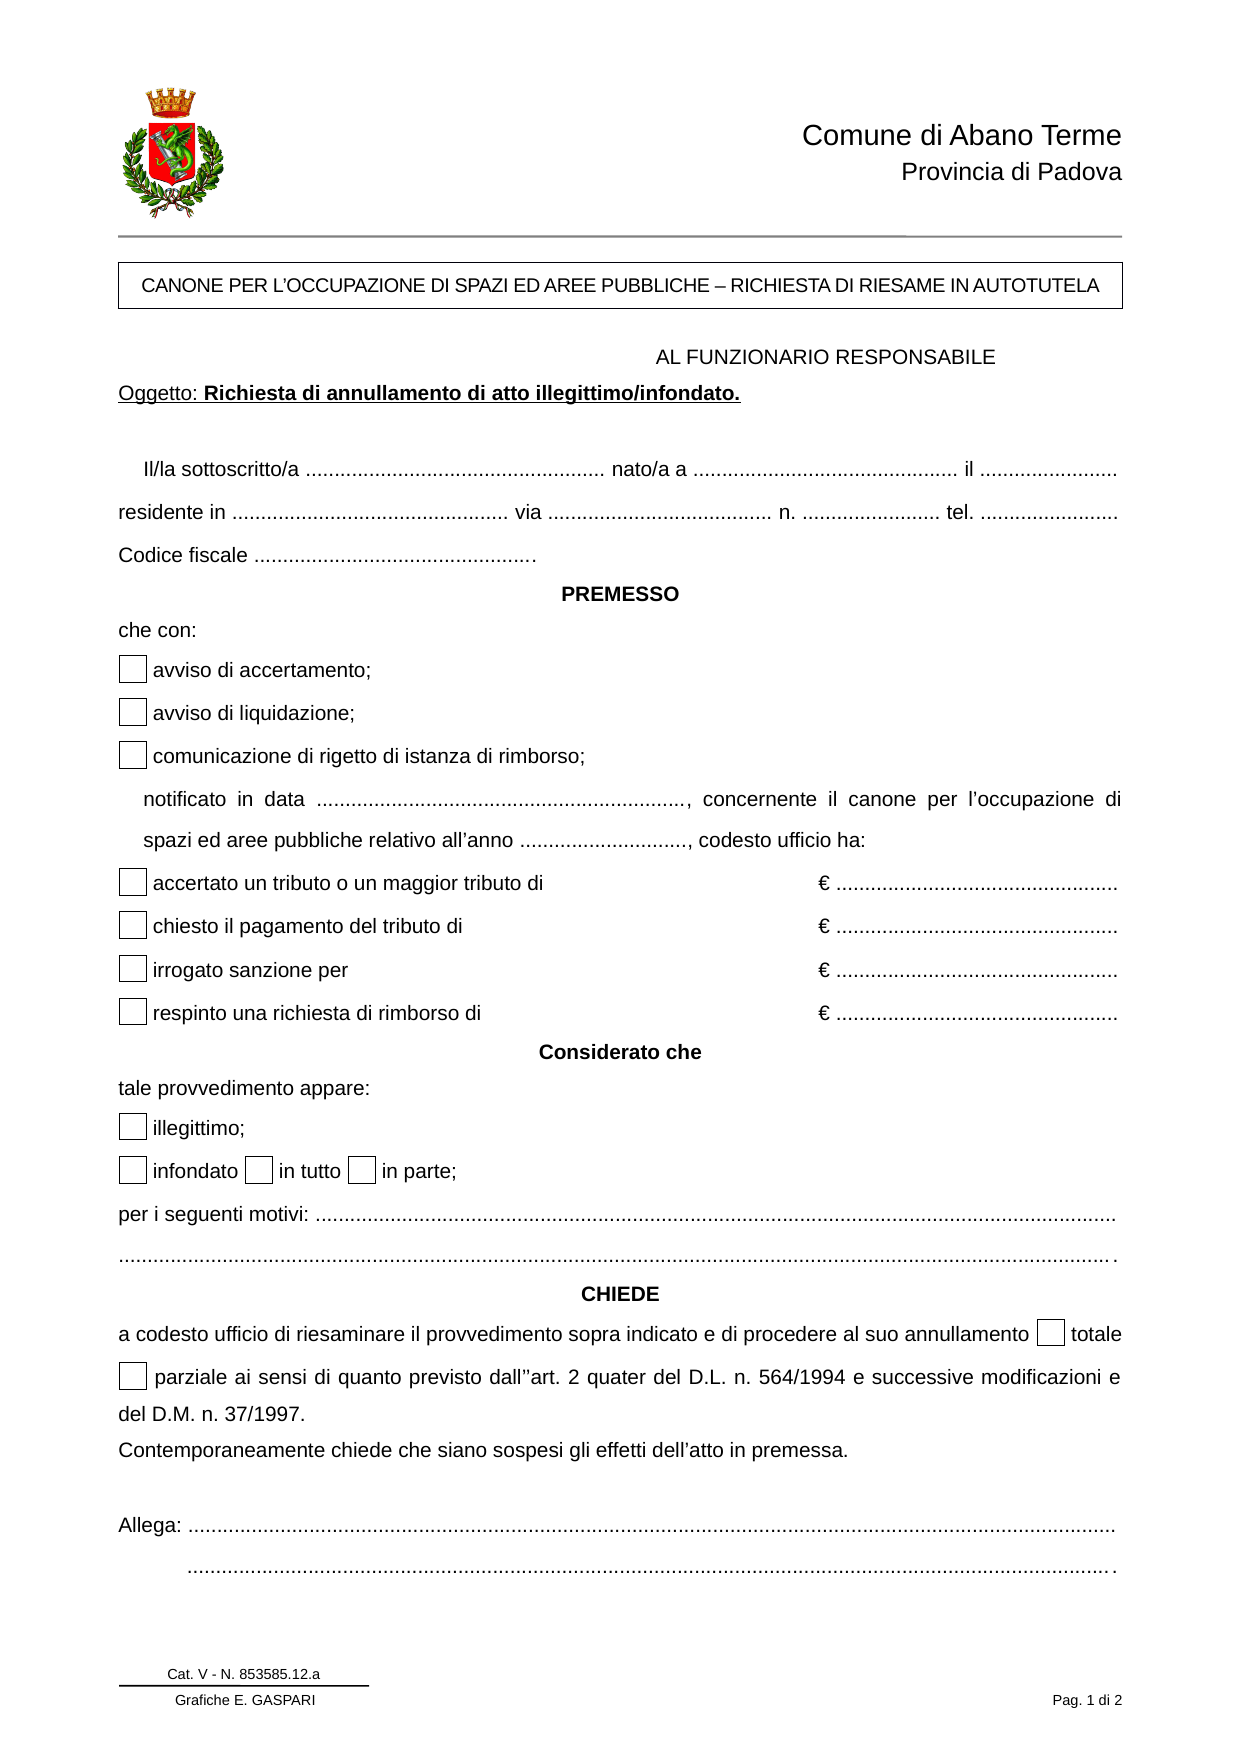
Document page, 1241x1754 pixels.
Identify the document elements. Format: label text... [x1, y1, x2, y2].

text respinto una richiesta di rimborso di € ................................................. [118, 997, 1122, 1026]
text Oggetto: Richiesta di annullamento di atto illegittimo/infondato. [118, 381, 1122, 405]
text accertato un tributo o un maggior tributo di € ................................................. [118, 867, 1122, 896]
text avviso di liquidazione; [118, 697, 1122, 726]
text tale provvedimento appare: [118, 1076, 1122, 1100]
table_header CANONE PER L’OCCUPAZIONE DI SPAZI ED AREE PUBBLICHE – RICHIESTA DI RIESAME IN AUTOTUTELA [119, 263, 1122, 308]
text PREMESSO [118, 582, 1122, 606]
text illegittimo; [118, 1112, 1122, 1141]
text irrogato sanzione per € ................................................. [118, 954, 1122, 982]
text Provincia di Padova [224, 157, 1122, 185]
picture [122, 87, 224, 219]
text Contemporaneamente chiede che siano sospesi gli effetti dell’atto in premessa. [118, 1438, 1122, 1462]
text Comune di Abano Terme [224, 118, 1122, 152]
text che con: [118, 618, 1122, 642]
text CHIEDE [118, 1282, 1122, 1306]
text Allega: ................................................................................................................................................................. ................................................................................................................................................................. [118, 1509, 1122, 1579]
text chiesto il pagamento del tributo di € ................................................. [147, 911, 1122, 939]
text Codice fiscale ................................................. [118, 539, 1122, 568]
text comunicazione di rigetto di istanza di rimborso; [118, 740, 1122, 769]
text avviso di accertamento; [118, 654, 1122, 683]
text Considerato che [118, 1040, 1122, 1064]
text Il/la sottoscritto/a .................................................... nato/a a .............................................. il ........................ [118, 453, 1122, 482]
text a codesto ufficio di riesaminare il provvedimento sopra indicato e di procedere al suo annullamento totale parziale ai sensi di quanto previsto dall’’art. 2 quater del D.L. n. 564/1994 e successive modificazioni e del D.M. n. 37/1997. [118, 1318, 1122, 1426]
text per i seguenti motivi: ........................................................................................................................................... ............................................................................................................................................................................. [118, 1198, 1122, 1267]
text residente in ................................................ via ....................................... n. ........................ tel. ........................ [118, 496, 1122, 525]
text infondato in tutto in parte; [118, 1155, 1122, 1184]
text notificato in data ................................................................, concernente il canone per l’occupazione di spazi ed aree pubbliche relativo all’anno ............................., codesto ufficio ha: [143, 783, 1122, 853]
text AL FUNZIONARIO RESPONSABILE [656, 345, 1122, 369]
